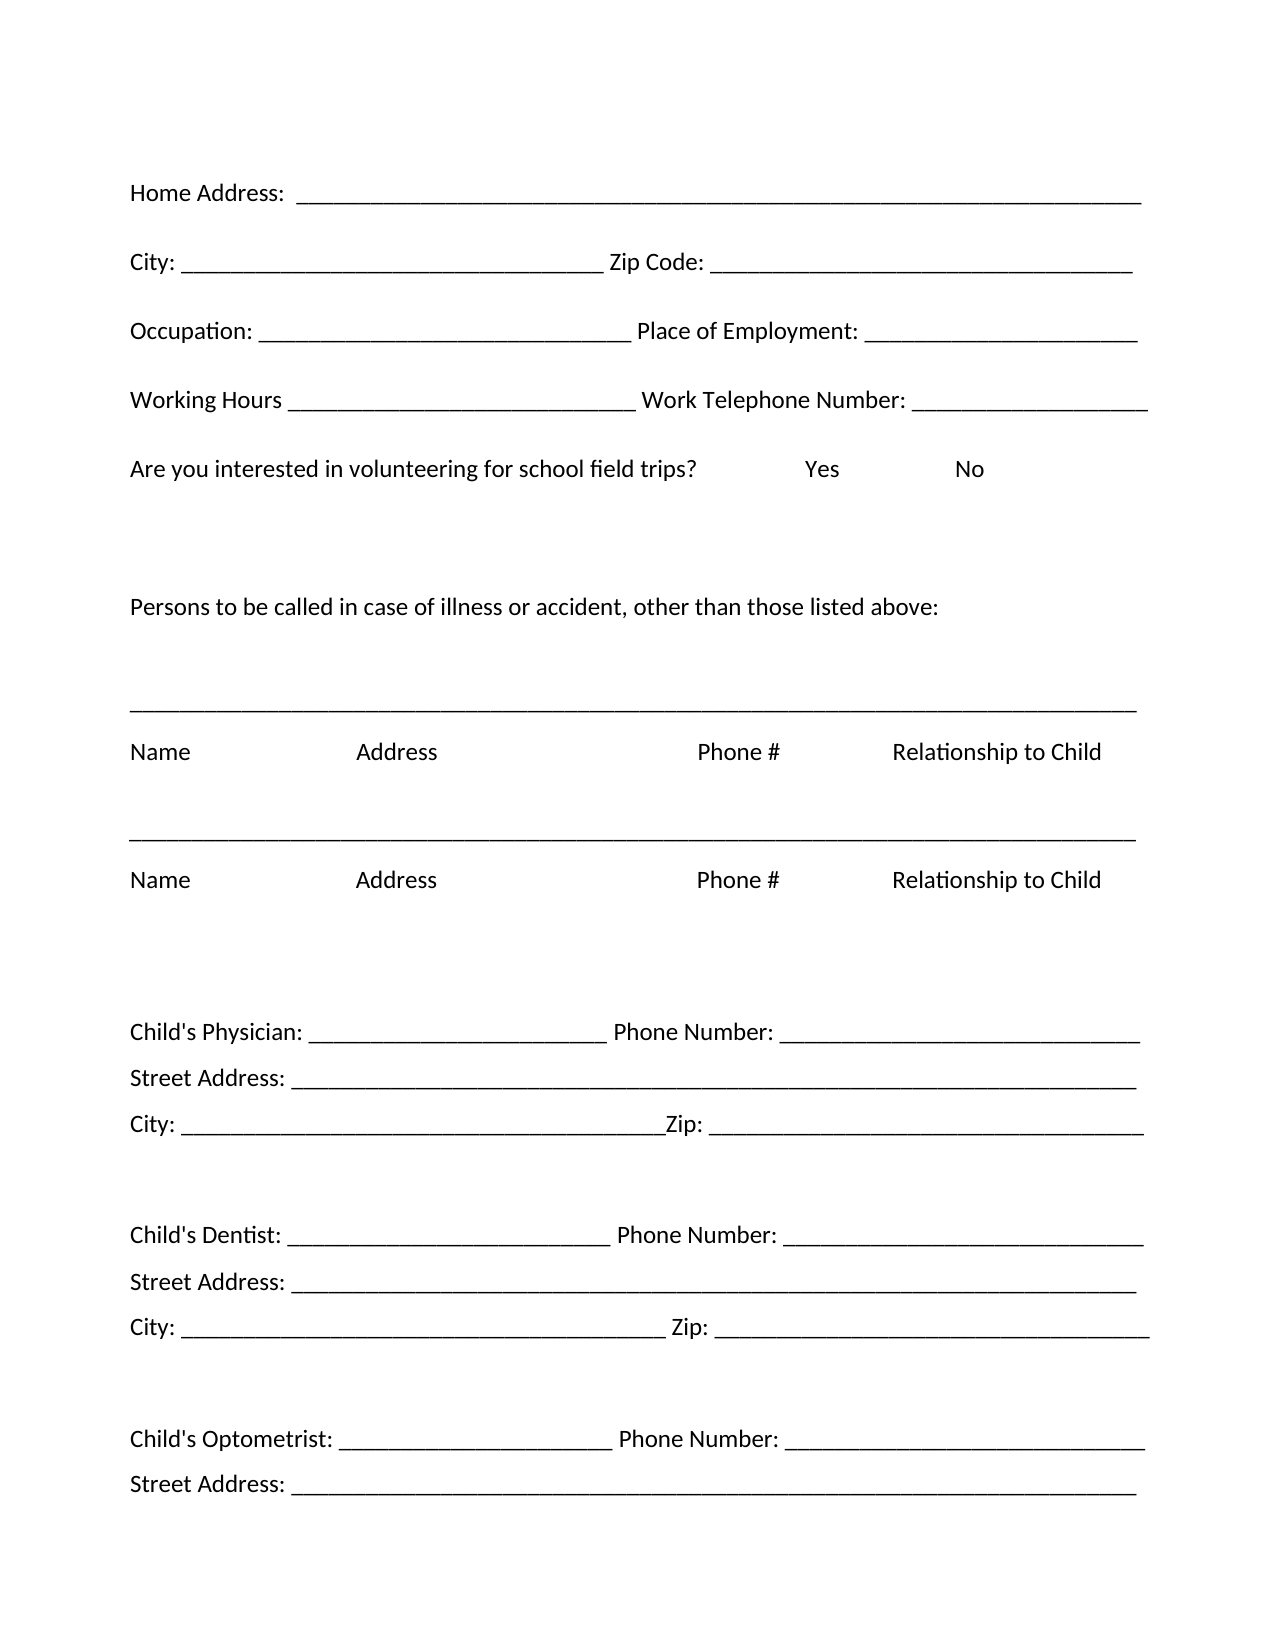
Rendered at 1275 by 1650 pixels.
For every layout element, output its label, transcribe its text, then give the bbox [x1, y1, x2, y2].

text Street Address: ____________________________________________________________________ [130, 1062, 1272, 1093]
text Are you interested in volunteering for school field trips? Yes No [130, 453, 1272, 483]
text Home Address: ____________________________________________________________________ [130, 177, 1272, 207]
text _________________________________________________________________________________ [129, 814, 1272, 844]
text City: _______________________________________Zip: ___________________________________ [130, 1108, 1272, 1139]
text Name Address Phone # Relationship to Child [130, 736, 1272, 766]
text Name Address Phone # Relationship to Child [130, 864, 1272, 895]
text Child's Physician: ________________________ Phone Number: _____________________________ [130, 1016, 1272, 1047]
text City: _______________________________________ Zip: ___________________________________ [130, 1312, 1272, 1342]
text Street Address: ____________________________________________________________________ [130, 1469, 1272, 1499]
text Working Hours ____________________________ Work Telephone Number: ___________________ [130, 384, 1272, 414]
text Occupation: ______________________________ Place of Employment: ______________________ [130, 315, 1272, 345]
text Persons to be called in case of illness or accident, other than those listed above: [130, 591, 1272, 622]
text _________________________________________________________________________________ [129, 685, 1272, 716]
text Child's Dentist: __________________________ Phone Number: _____________________________ [130, 1220, 1272, 1250]
text City: __________________________________ Zip Code: __________________________________ [130, 246, 1272, 276]
text Child's Optometrist: ______________________ Phone Number: _____________________________ [130, 1423, 1272, 1453]
text Street Address: ____________________________________________________________________ [130, 1266, 1272, 1296]
